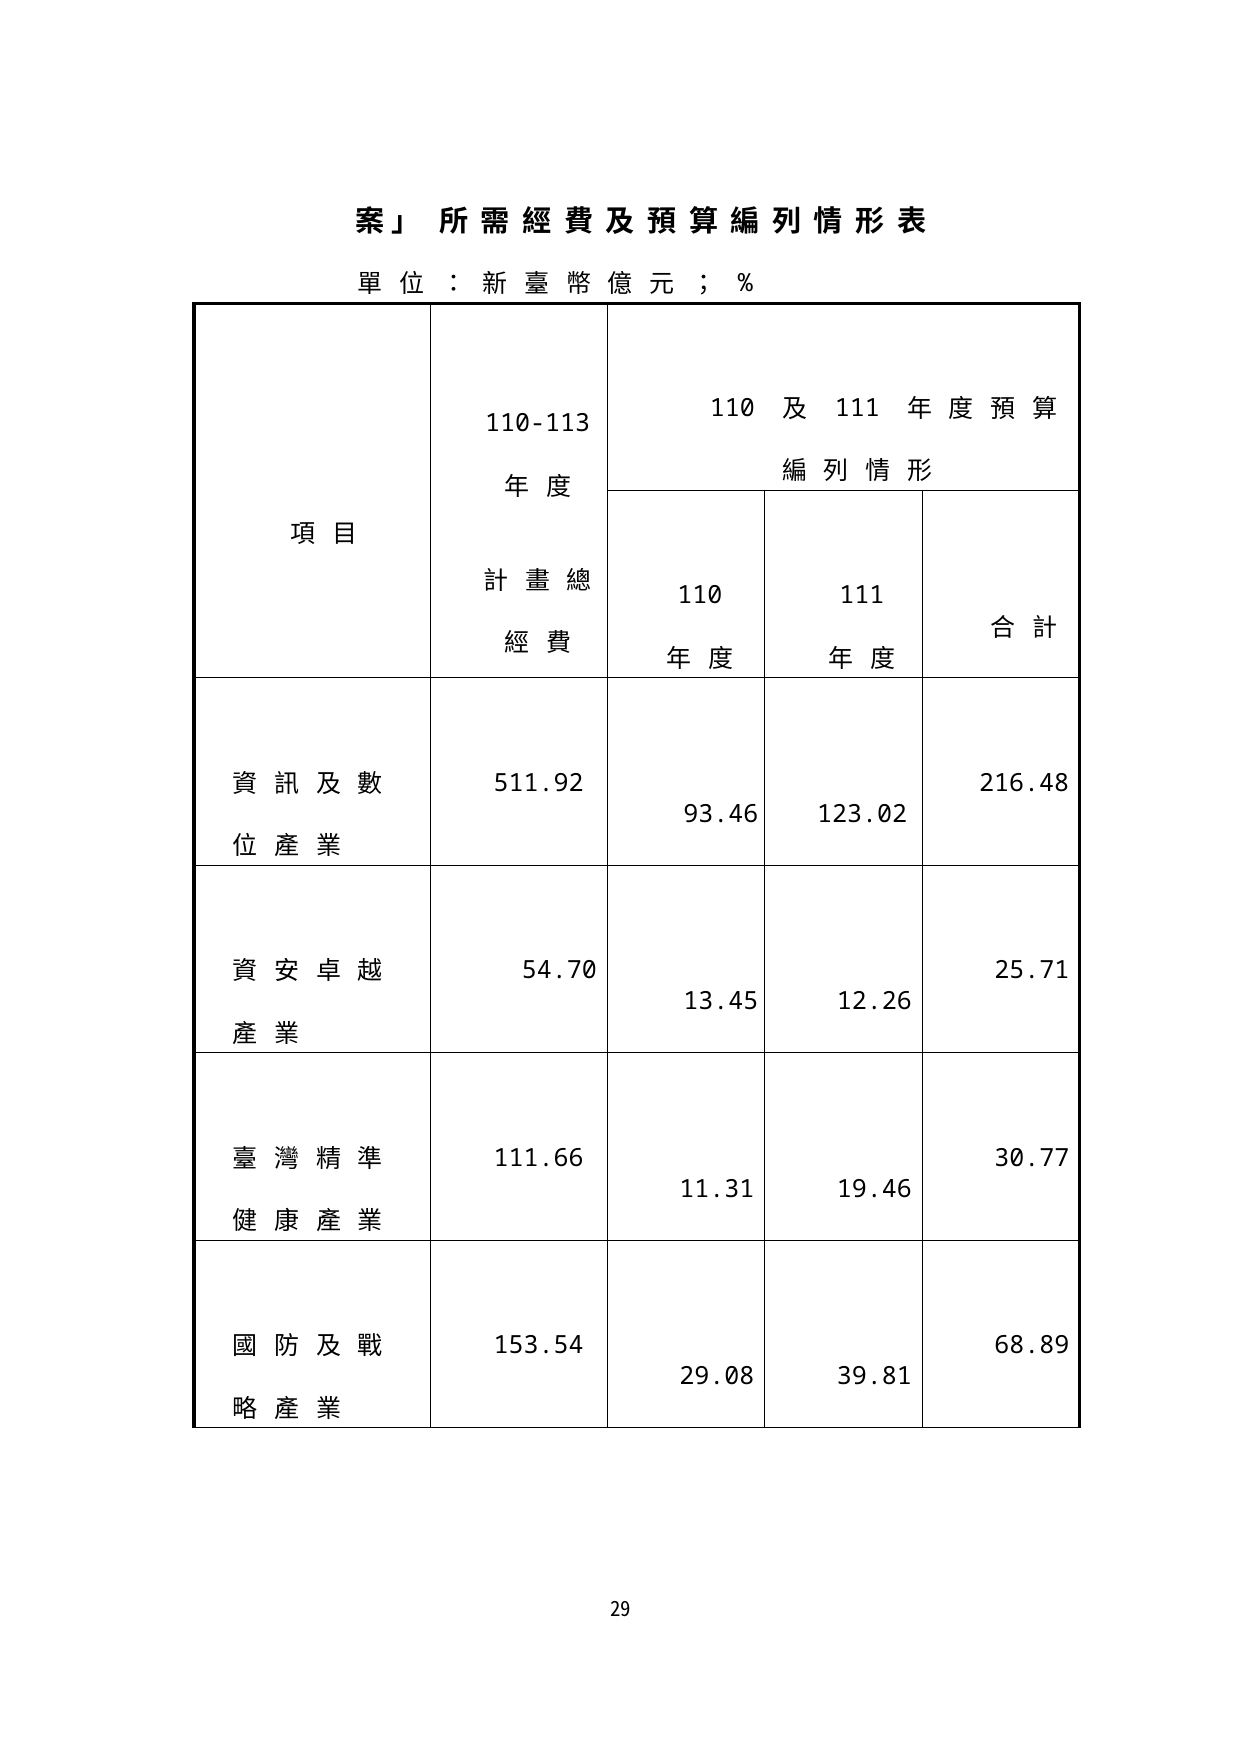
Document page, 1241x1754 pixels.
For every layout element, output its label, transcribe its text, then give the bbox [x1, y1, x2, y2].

table_cell 111年度 [765, 491, 922, 677]
table_cell 資訊及數位產業 [196, 678, 430, 865]
table_cell 511.92 [431, 678, 607, 865]
table_cell 19.46 [765, 1053, 922, 1240]
table_cell 123.02 [765, 678, 922, 865]
table_cell 54.70 [431, 866, 607, 1052]
table_cell 12.26 [765, 866, 922, 1052]
table_cell 39.81 [765, 1241, 922, 1427]
table_cell 11.31 [608, 1053, 764, 1240]
table_cell 13.45 [608, 866, 764, 1052]
table_header 項目 [196, 305, 430, 677]
table_cell 29.08 [608, 1241, 764, 1427]
table_cell 國防及戰略產業 [196, 1241, 430, 1427]
table_cell 資安卓越產業 [196, 866, 430, 1052]
table_header 110及111年度預算編列情形 [608, 305, 1078, 490]
table_cell 216.48 [923, 678, 1078, 865]
table_cell 110年度 [608, 491, 764, 677]
table_cell 25.71 [923, 866, 1078, 1052]
table_cell 153.54 [431, 1241, 607, 1427]
table_cell 93.46 [608, 678, 764, 865]
table_header 110-113年度 計畫總經費 [431, 305, 607, 677]
table_cell 合計 [923, 491, 1078, 677]
table_cell 68.89 [923, 1241, 1078, 1427]
table_cell 111.66 [431, 1053, 607, 1240]
table_cell 臺灣精準健康產業 [196, 1053, 430, 1240]
table_cell 30.77 [923, 1053, 1078, 1240]
text 案」所需經費及預算編列情形表 單位：新臺幣億元；% [183, 177, 1058, 302]
